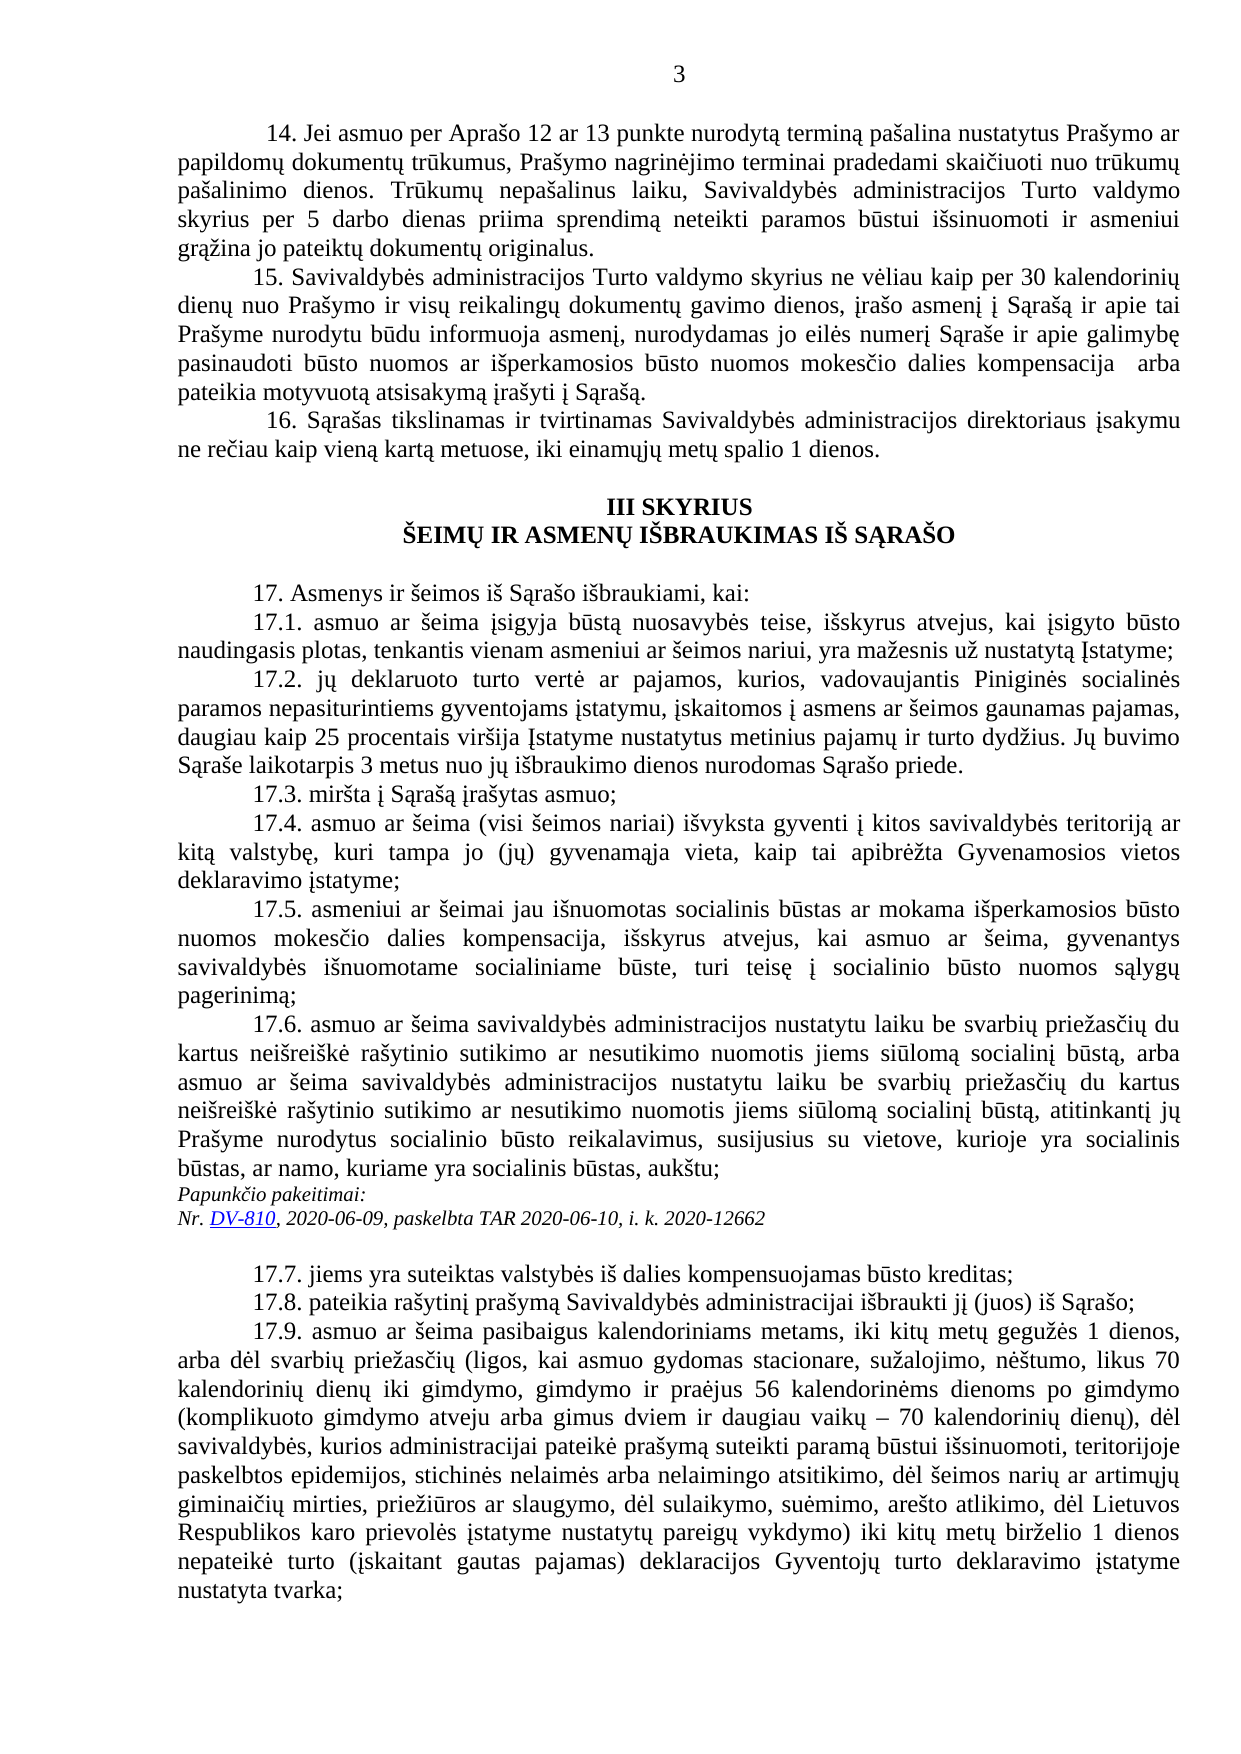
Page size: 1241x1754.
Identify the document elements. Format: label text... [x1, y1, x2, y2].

text 17.3. miršta į Sąrašą įrašytas asmuo; [177, 779, 1181, 808]
text 17.7. jiems yra suteiktas valstybės iš dalies kompensuojamas būsto kreditas; [177, 1259, 1181, 1287]
text 14. Jei asmuo per Aprašo 12 ar 13 punkte nurodytą terminą pašalina nustatytus Prašymo ar papildomų dokumentų trūkumus, Prašymo nagrinėjimo terminai pradedami skaičiuoti nuo trūkumų pašalinimo dienos. Trūkumų nepašalinus laiku, Savivaldybės administracijos Turto valdymo skyrius per 5 darbo dienas priima sprendimą neteikti paramos būstui išsinuomoti ir asmeniui grąžina jo pateiktų dokumentų originalus. [177, 118, 1181, 262]
text ŠEIMŲ IR ASMENŲ IŠBRAUKIMAS IŠ SĄRAŠO [177, 521, 1181, 549]
text 17.4. asmuo ar šeima (visi šeimos nariai) išvyksta gyventi į kitos savivaldybės teritoriją ar kitą valstybę, kuri tampa jo (jų) gyvenamąja vieta, kaip tai apibrėžta Gyvenamosios vietos deklaravimo įstatyme; [177, 808, 1181, 894]
text 17.6. asmuo ar šeima savivaldybės administracijos nustatytu laiku be svarbių priežasčių du kartus neišreiškė rašytinio sutikimo ar nesutikimo nuomotis jiems siūlomą socialinį būstą, arba asmuo ar šeima savivaldybės administracijos nustatytu laiku be svarbių priežasčių du kartus neišreiškė rašytinio sutikimo ar nesutikimo nuomotis jiems siūlomą socialinį būstą, atitinkantį jų Prašyme nurodytus socialinio būsto reikalavimus, susijusius su vietove, kurioje yra socialinis būstas, ar namo, kuriame yra socialinis būstas, aukštu; [177, 1009, 1181, 1182]
text 16. Sąrašas tikslinamas ir tvirtinamas Savivaldybės administracijos direktoriaus įsakymu ne rečiau kaip vieną kartą metuose, iki einamųjų metų spalio 1 dienos. [177, 406, 1181, 463]
text 17. Asmenys ir šeimos iš Sąrašo išbraukiami, kai: [177, 578, 1181, 607]
text 17.1. asmuo ar šeima įsigyja būstą nuosavybės teise, išskyrus atvejus, kai įsigyto būsto naudingasis plotas, tenkantis vienam asmeniui ar šeimos nariui, yra mažesnis už nustatytą Įstatyme; [177, 607, 1181, 664]
text Papunkčio pakeitimai: [177, 1182, 1181, 1206]
text 15. Savivaldybės administracijos Turto valdymo skyrius ne vėliau kaip per 30 kalendorinių dienų nuo Prašymo ir visų reikalingų dokumentų gavimo dienos, įrašo asmenį į Sąrašą ir apie tai Prašyme nurodytu būdu informuoja asmenį, nurodydamas jo eilės numerį Sąraše ir apie galimybę pasinaudoti būsto nuomos ar išperkamosios būsto nuomos mokesčio dalies kompensacija arba pateikia motyvuotą atsisakymą įrašyti į Sąrašą. [177, 262, 1181, 406]
text III SKYRIUS [177, 492, 1181, 521]
text 17.8. pateikia rašytinį prašymą Savivaldybės administracijai išbraukti jį (juos) iš Sąrašo; [177, 1287, 1181, 1316]
text Nr. DV-810, 2020-06-09, paskelbta TAR 2020-06-10, i. k. 2020-12662 [177, 1206, 1181, 1230]
text 17.5. asmeniui ar šeimai jau išnuomotas socialinis būstas ar mokama išperkamosios būsto nuomos mokesčio dalies kompensacija, išskyrus atvejus, kai asmuo ar šeima, gyvenantys savivaldybės išnuomotame socialiniame būste, turi teisę į socialinio būsto nuomos sąlygų pagerinimą; [177, 894, 1181, 1009]
text 17.2. jų deklaruoto turto vertė ar pajamos, kurios, vadovaujantis Piniginės socialinės paramos nepasiturintiems gyventojams įstatymu, įskaitomos į asmens ar šeimos gaunamas pajamas, daugiau kaip 25 procentais viršija Įstatyme nustatytus metinius pajamų ir turto dydžius. Jų buvimo Sąraše laikotarpis 3 metus nuo jų išbraukimo dienos nurodomas Sąrašo priede. [177, 664, 1181, 779]
text 17.9. asmuo ar šeima pasibaigus kalendoriniams metams, iki kitų metų gegužės 1 dienos, arba dėl svarbių priežasčių (ligos, kai asmuo gydomas stacionare, sužalojimo, nėštumo, likus 70 kalendorinių dienų iki gimdymo, gimdymo ir praėjus 56 kalendorinėms dienoms po gimdymo (komplikuoto gimdymo atveju arba gimus dviem ir daugiau vaikų – 70 kalendorinių dienų), dėl savivaldybės, kurios administracijai pateikė prašymą suteikti paramą būstui išsinuomoti, teritorijoje paskelbtos epidemijos, stichinės nelaimės arba nelaimingo atsitikimo, dėl šeimos narių ar artimųjų giminaičių mirties, priežiūros ar slaugymo, dėl sulaikymo, suėmimo, arešto atlikimo, dėl Lietuvos Respublikos karo prievolės įstatyme nustatytų pareigų vykdymo) iki kitų metų birželio 1 dienos nepateikė turto (įskaitant gautas pajamas) deklaracijos Gyventojų turto deklaravimo įstatyme nustatyta tvarka; [177, 1316, 1181, 1604]
